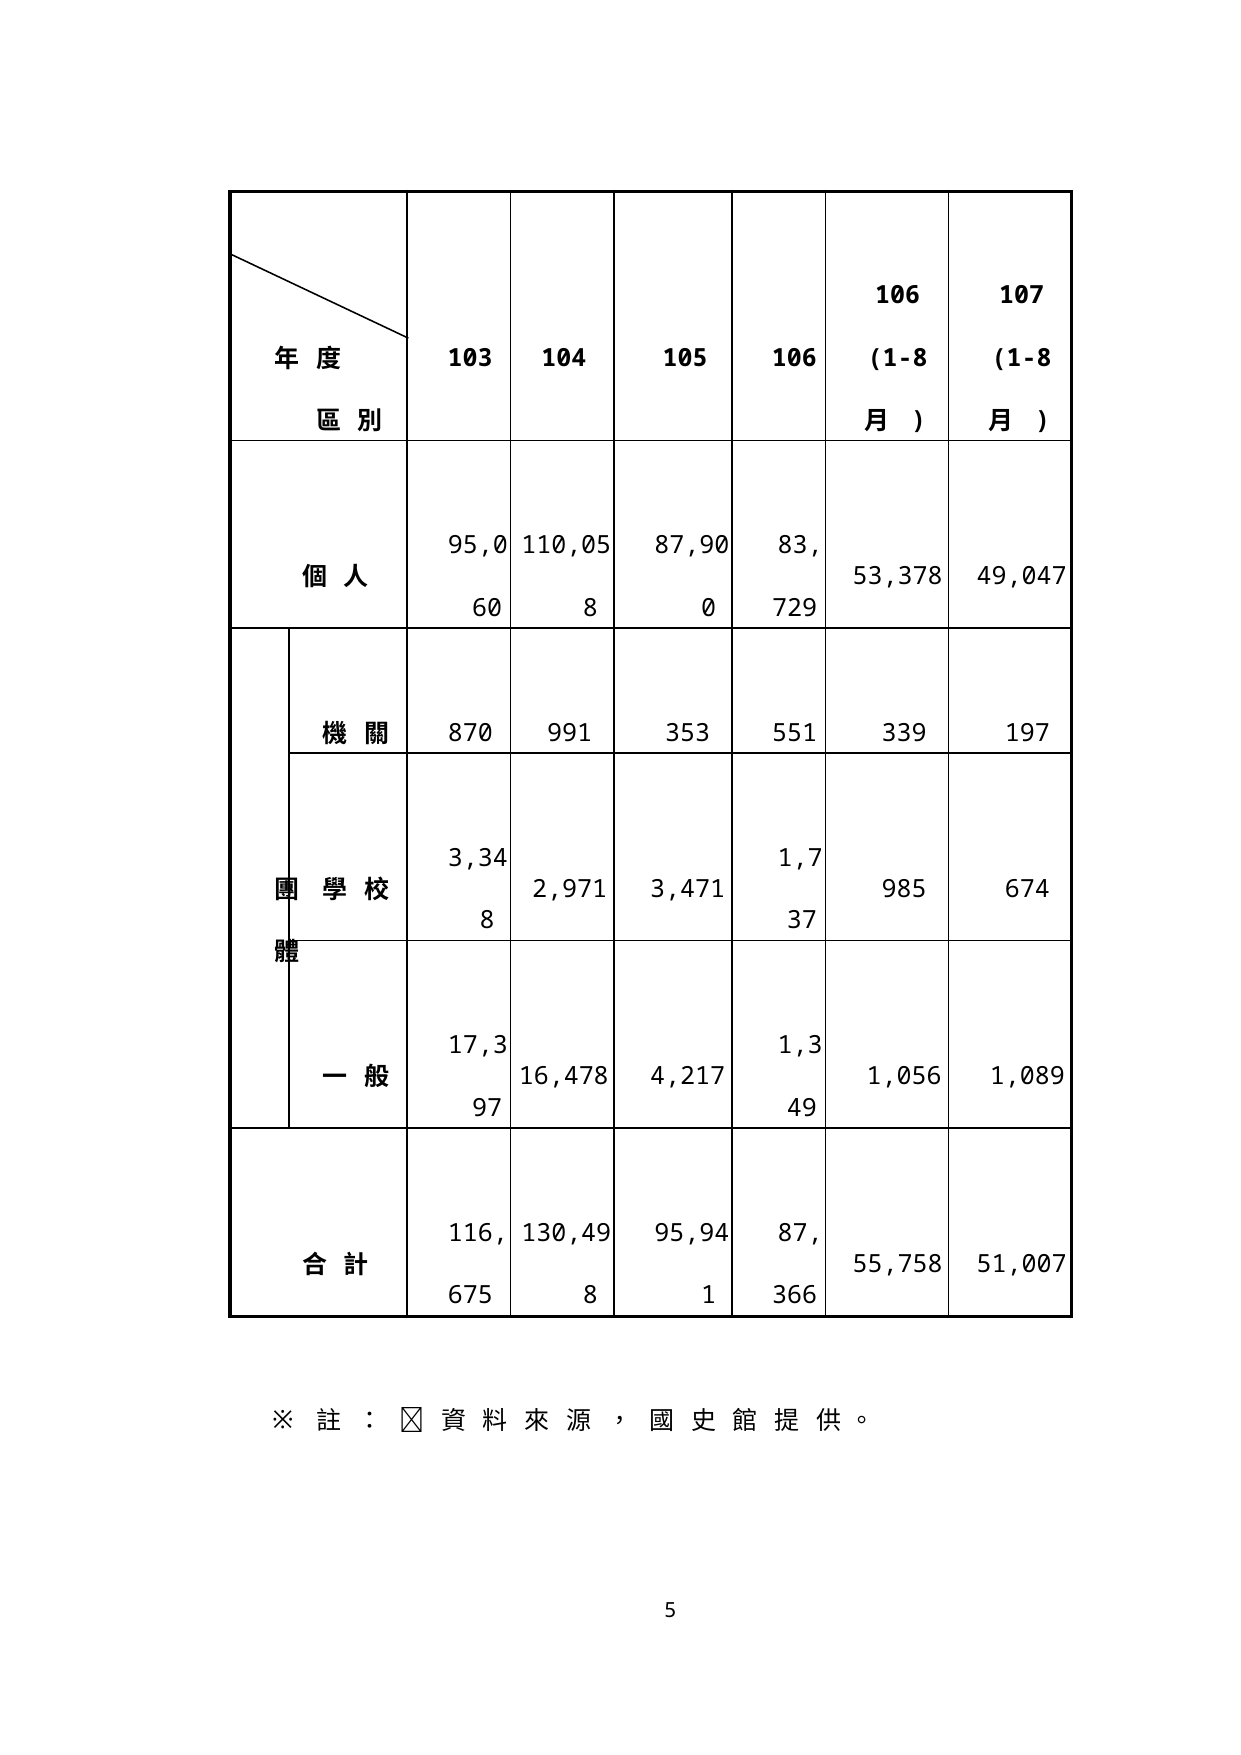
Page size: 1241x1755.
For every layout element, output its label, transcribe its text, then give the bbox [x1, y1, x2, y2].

table_cell 83,729 [733, 441, 825, 627]
table_cell 53,378 [826, 441, 948, 627]
table_cell 339 [826, 629, 948, 752]
table_cell 合計 [232, 1129, 406, 1314]
table_cell 197 [949, 629, 1070, 752]
table_cell 3,471 [615, 754, 731, 939]
table_cell 2,971 [511, 754, 613, 939]
table_cell 130,498 [511, 1129, 613, 1314]
table_cell 個人 [232, 441, 406, 627]
table_cell 一般 [290, 941, 406, 1127]
table_header 104 [511, 193, 613, 439]
table_cell 49,047 [949, 441, 1070, 627]
table_cell 1,089 [949, 941, 1070, 1127]
table_cell 353 [615, 629, 731, 752]
table_header 103 [408, 193, 510, 439]
table_cell 1,349 [733, 941, 825, 1127]
table_cell 16,478 [511, 941, 613, 1127]
table_cell 991 [511, 629, 613, 752]
table_header 年度 區別 [232, 257, 406, 439]
table_header 105 [615, 193, 731, 439]
table_cell 110,058 [511, 441, 613, 627]
table_cell 3,348 [408, 754, 510, 939]
table_cell 87,366 [733, 1129, 825, 1314]
table_cell 674 [949, 754, 1070, 939]
table_cell 116,675 [408, 1129, 510, 1314]
table_cell 551 [733, 629, 825, 752]
table_cell 95,941 [615, 1129, 731, 1314]
table_header [232, 193, 406, 335]
table_cell 95,060 [408, 441, 510, 627]
table_cell 55,758 [826, 1129, 948, 1314]
table_cell 985 [826, 754, 948, 939]
table_cell 51,007 [949, 1129, 1070, 1314]
table_header 106 [733, 193, 825, 439]
table_cell 團體 [232, 629, 288, 1127]
table_header 107 (1-8月) [949, 193, 1070, 439]
table_cell 1,056 [826, 941, 948, 1127]
table_cell 學校 [290, 754, 406, 939]
table_cell 870 [408, 629, 510, 752]
table_cell 17,397 [408, 941, 510, 1127]
table_cell 4,217 [615, 941, 731, 1127]
table_cell 機關 [290, 629, 406, 752]
table_cell 87,900 [615, 441, 731, 627]
text ※註：資料來源，國史館提供。 [183, 1377, 1058, 1439]
table_header 106 (1-8月) [826, 193, 948, 439]
table_cell 1,737 [733, 754, 825, 939]
